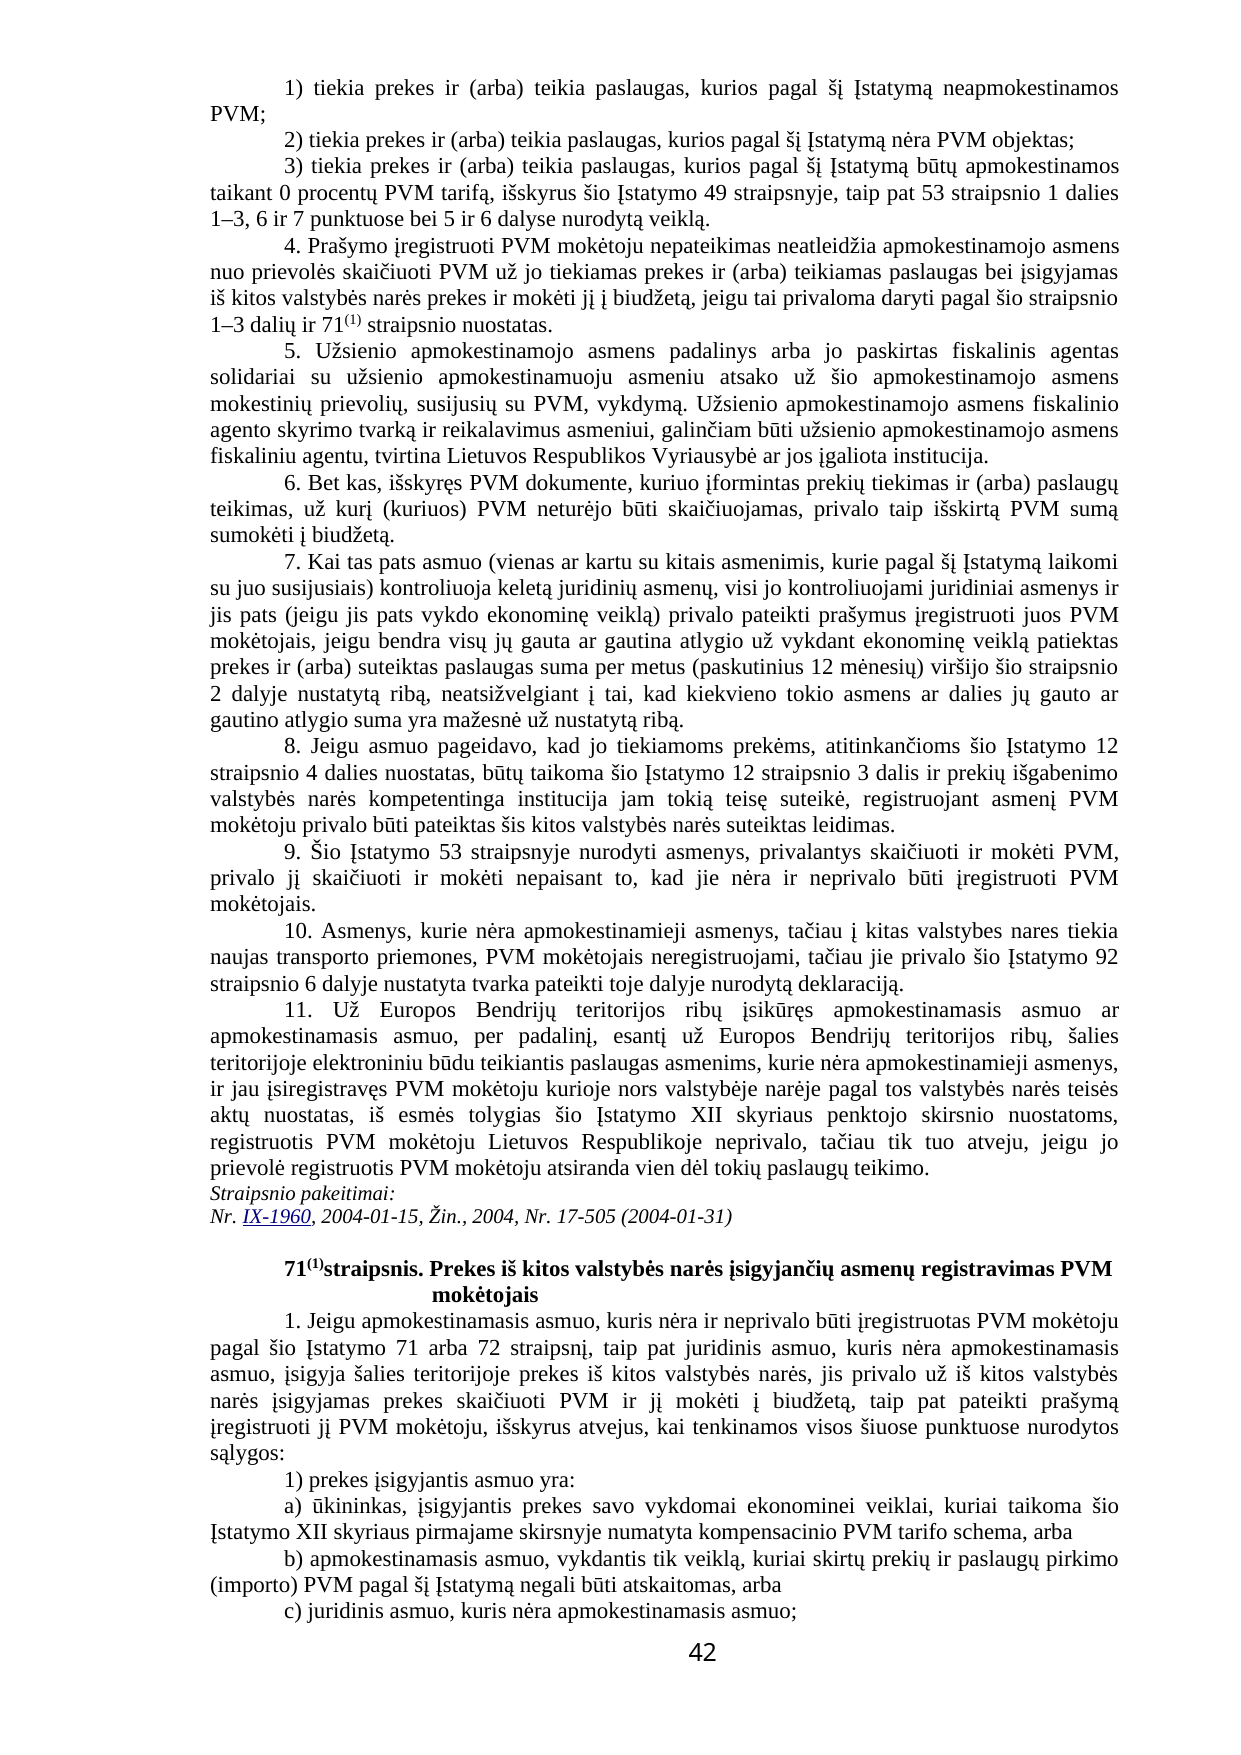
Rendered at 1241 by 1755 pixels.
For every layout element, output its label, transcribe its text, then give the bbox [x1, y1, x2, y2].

text 1. Jeigu apmokestinamasis asmuo, kuris nėra ir neprivalo būti įregistruotas PVM mokėtoju pagal šio Įstatymo 71 arba 72 straipsnį, taip pat juridinis asmuo, kuris nėra apmokestinamasis asmuo, įsigyja šalies teritorijoje prekes iš kitos valstybės narės, jis privalo už iš kitos valstybės narės įsigyjamas prekes skaičiuoti PVM ir jį mokėti į biudžetą, taip pat pateikti prašymą įregistruoti jį PVM mokėtoju, išskyrus atvejus, kai tenkinamos visos šiuose punktuose nurodytos sąlygos: [210, 1308, 1120, 1466]
text 10. Asmenys, kurie nėra apmokestinamieji asmenys, tačiau į kitas valstybes nares tiekia naujas transporto priemones, PVM mokėtojais neregistruojami, tačiau jie privalo šio Įstatymo 92 straipsnio 6 dalyje nustatyta tvarka pateikti toje dalyje nurodytą deklaraciją. [210, 917, 1120, 996]
text 3) tiekia prekes ir (arba) teikia paslaugas, kurios pagal šį Įstatymą būtų apmokestinamos taikant 0 procentų PVM tarifą, išskyrus šio Įstatymo 49 straipsnyje, taip pat 53 straipsnio 1 dalies 1–3, 6 ir 7 punktuose bei 5 ir 6 dalyse nurodytą veiklą. [210, 153, 1120, 232]
text 9. Šio Įstatymo 53 straipsnyje nurodyti asmenys, privalantys skaičiuoti ir mokėti PVM, privalo jį skaičiuoti ir mokėti nepaisant to, kad jie nėra ir neprivalo būti įregistruoti PVM mokėtojais. [210, 838, 1120, 917]
text 6. Bet kas, išskyręs PVM dokumente, kuriuo įformintas prekių tiekimas ir (arba) paslaugų teikimas, už kurį (kuriuos) PVM neturėjo būti skaičiuojamas, privalo taip išskirtą PVM sumą sumokėti į biudžetą. [210, 469, 1120, 548]
text 2) tiekia prekes ir (arba) teikia paslaugas, kurios pagal šį Įstatymą nėra PVM objektas; [210, 126, 1120, 153]
text 8. Jeigu asmuo pageidavo, kad jo tiekiamoms prekėms, atitinkančioms šio Įstatymo 12 straipsnio 4 dalies nuostatas, būtų taikoma šio Įstatymo 12 straipsnio 3 dalis ir prekių išgabenimo valstybės narės kompetentinga institucija jam tokią teisę suteikė, registruojant asmenį PVM mokėtoju privalo būti pateiktas šis kitos valstybės narės suteiktas leidimas. [210, 732, 1120, 838]
text 7. Kai tas pats asmuo (vienas ar kartu su kitais asmenimis, kurie pagal šį Įstatymą laikomi su juo susijusiais) kontroliuoja keletą juridinių asmenų, visi jo kontroliuojami juridiniai asmenys ir jis pats (jeigu jis pats vykdo ekonominę veiklą) privalo pateikti prašymus įregistruoti juos PVM mokėtojais, jeigu bendra visų jų gauta ar gautina atlygio už vykdant ekonominę veiklą patiektas prekes ir (arba) suteiktas paslaugas suma per metus (paskutinius 12 mėnesių) viršijo šio straipsnio 2 dalyje nustatytą ribą, neatsižvelgiant į tai, kad kiekvieno tokio asmens ar dalies jų gauto ar gautino atlygio suma yra mažesnė už nustatytą ribą. [210, 548, 1120, 732]
text 11. Už Europos Bendrijų teritorijos ribų įsikūręs apmokestinamasis asmuo ar apmokestinamasis asmuo, per padalinį, esantį už Europos Bendrijų teritorijos ribų, šalies teritorijoje elektroniniu būdu teikiantis paslaugas asmenims, kurie nėra apmokestinamieji asmenys, ir jau įsiregistravęs PVM mokėtoju kurioje nors valstybėje narėje pagal tos valstybės narės teisės aktų nuostatas, iš esmės tolygias šio Įstatymo XII skyriaus penktojo skirsnio nuostatoms, registruotis PVM mokėtoju Lietuvos Respublikoje neprivalo, tačiau tik tuo atveju, jeigu jo prievolė registruotis PVM mokėtoju atsiranda vien dėl tokių paslaugų teikimo. [210, 996, 1120, 1180]
text a) ūkininkas, įsigyjantis prekes savo vykdomai ekonominei veiklai, kuriai taikoma šio Įstatymo XII skyriaus pirmajame skirsnyje numatyta kompensacinio PVM tarifo schema, arba [210, 1492, 1120, 1545]
text mokėtojais [210, 1281, 1120, 1308]
text c) juridinis asmuo, kuris nėra apmokestinamasis asmuo; [210, 1597, 1120, 1624]
text Straipsnio pakeitimai: [210, 1180, 1120, 1204]
text 5. Užsienio apmokestinamojo asmens padalinys arba jo paskirtas fiskalinis agentas solidariai su užsienio apmokestinamuoju asmeniu atsako už šio apmokestinamojo asmens mokestinių prievolių, susijusių su PVM, vykdymą. Užsienio apmokestinamojo asmens fiskalinio agento skyrimo tvarką ir reikalavimus asmeniui, galinčiam būti užsienio apmokestinamojo asmens fiskaliniu agentu, tvirtina Lietuvos Respublikos Vyriausybė ar jos įgaliota institucija. [210, 337, 1120, 469]
text Nr. IX-1960, 2004-01-15, Žin., 2004, Nr. 17-505 (2004-01-31) [210, 1204, 1120, 1228]
text 1) tiekia prekes ir (arba) teikia paslaugas, kurios pagal šį Įstatymą neapmokestinamos PVM; [210, 73, 1120, 126]
text 1) prekes įsigyjantis asmuo yra: [210, 1466, 1120, 1492]
text 4. Prašymo įregistruoti PVM mokėtoju nepateikimas neatleidžia apmokestinamojo asmens nuo prievolės skaičiuoti PVM už jo tiekiamas prekes ir (arba) teikiamas paslaugas bei įsigyjamas iš kitos valstybės narės prekes ir mokėti jį į biudžetą, jeigu tai privaloma daryti pagal šio straipsnio 1–3 dalių ir 71(1) straipsnio nuostatas. [210, 232, 1120, 337]
text b) apmokestinamasis asmuo, vykdantis tik veiklą, kuriai skirtų prekių ir paslaugų pirkimo (importo) PVM pagal šį Įstatymą negali būti atskaitomas, arba [210, 1545, 1120, 1597]
text 71(1)straipsnis. Prekes iš kitos valstybės narės įsigyjančių asmenų registravimas PVM [210, 1255, 1120, 1281]
